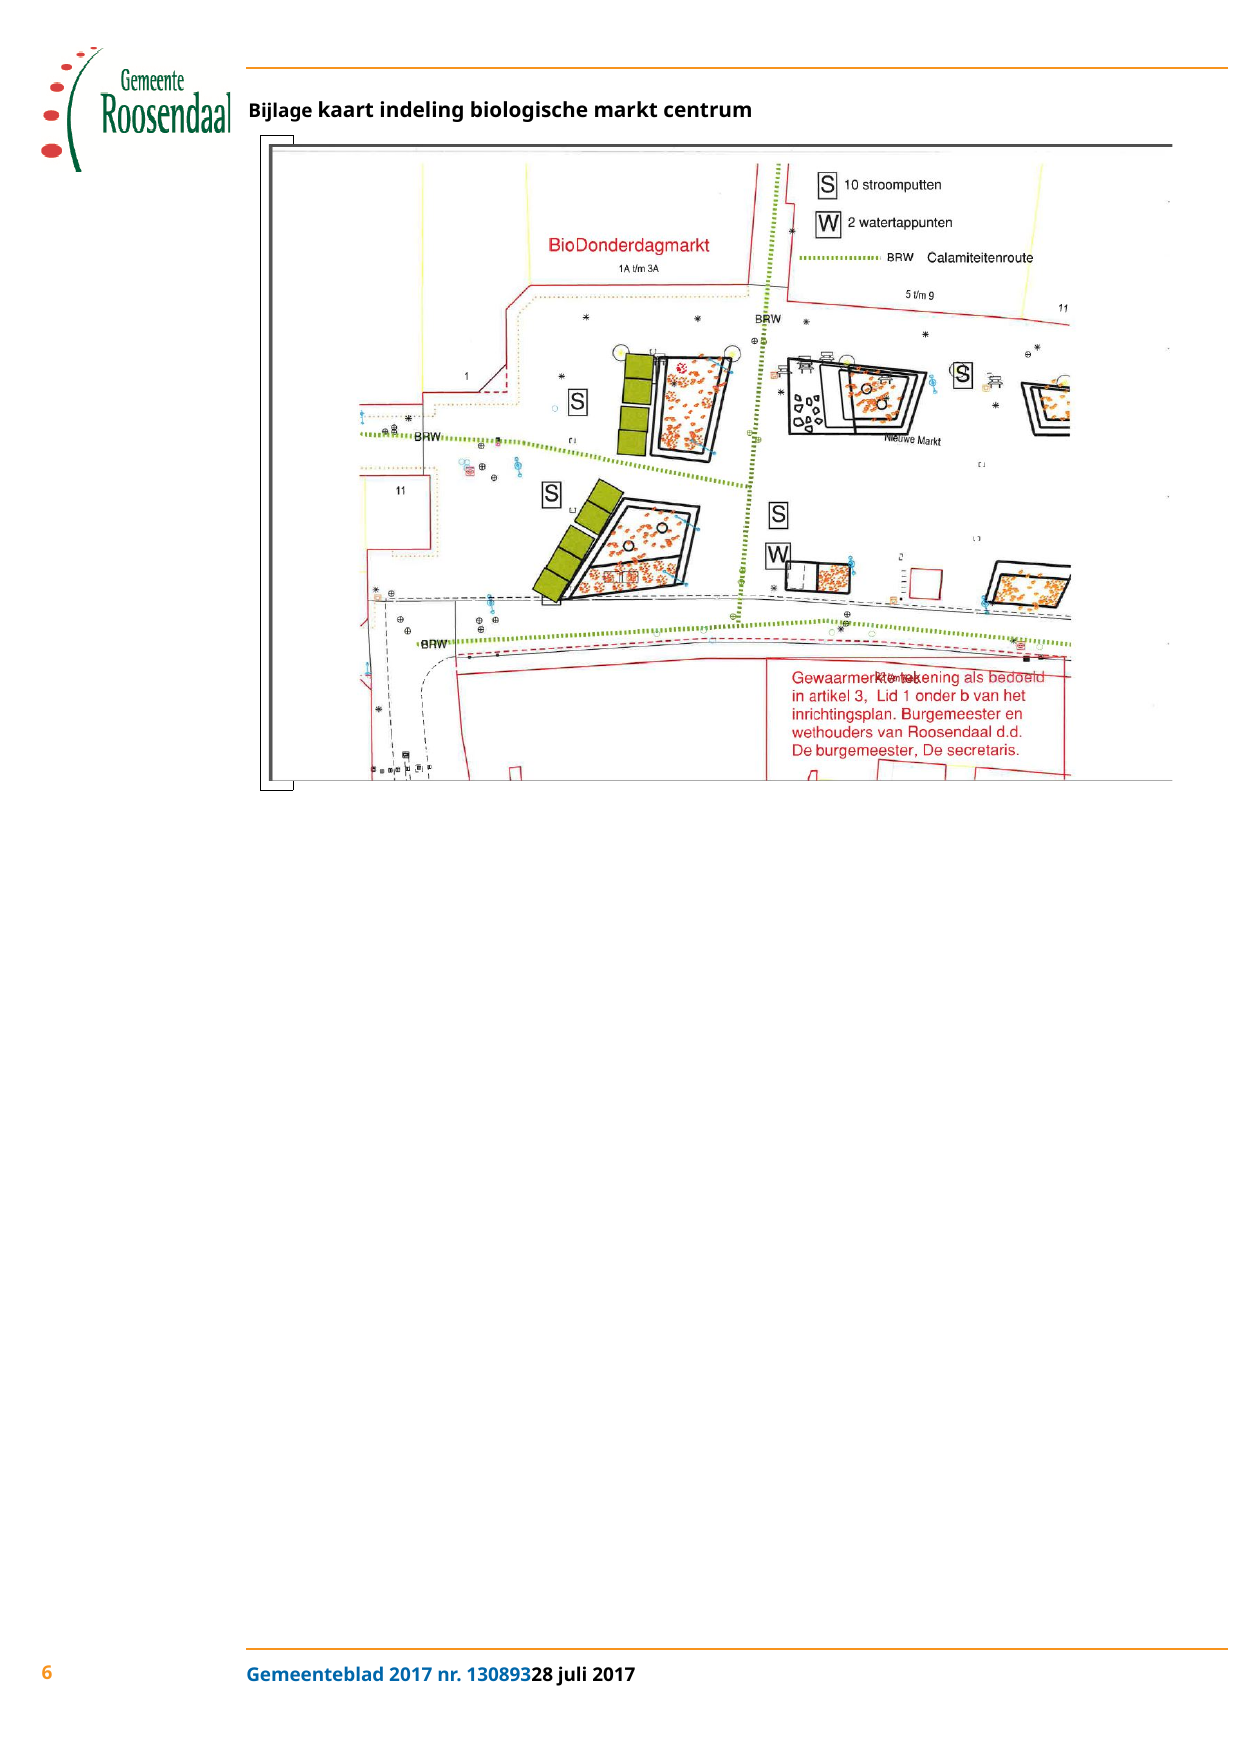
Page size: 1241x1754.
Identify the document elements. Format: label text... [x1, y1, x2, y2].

picture [268, 144, 1173, 781]
text Bijlage kaart indeling biologische markt centrum [248, 95, 1152, 123]
picture [41, 47, 231, 172]
